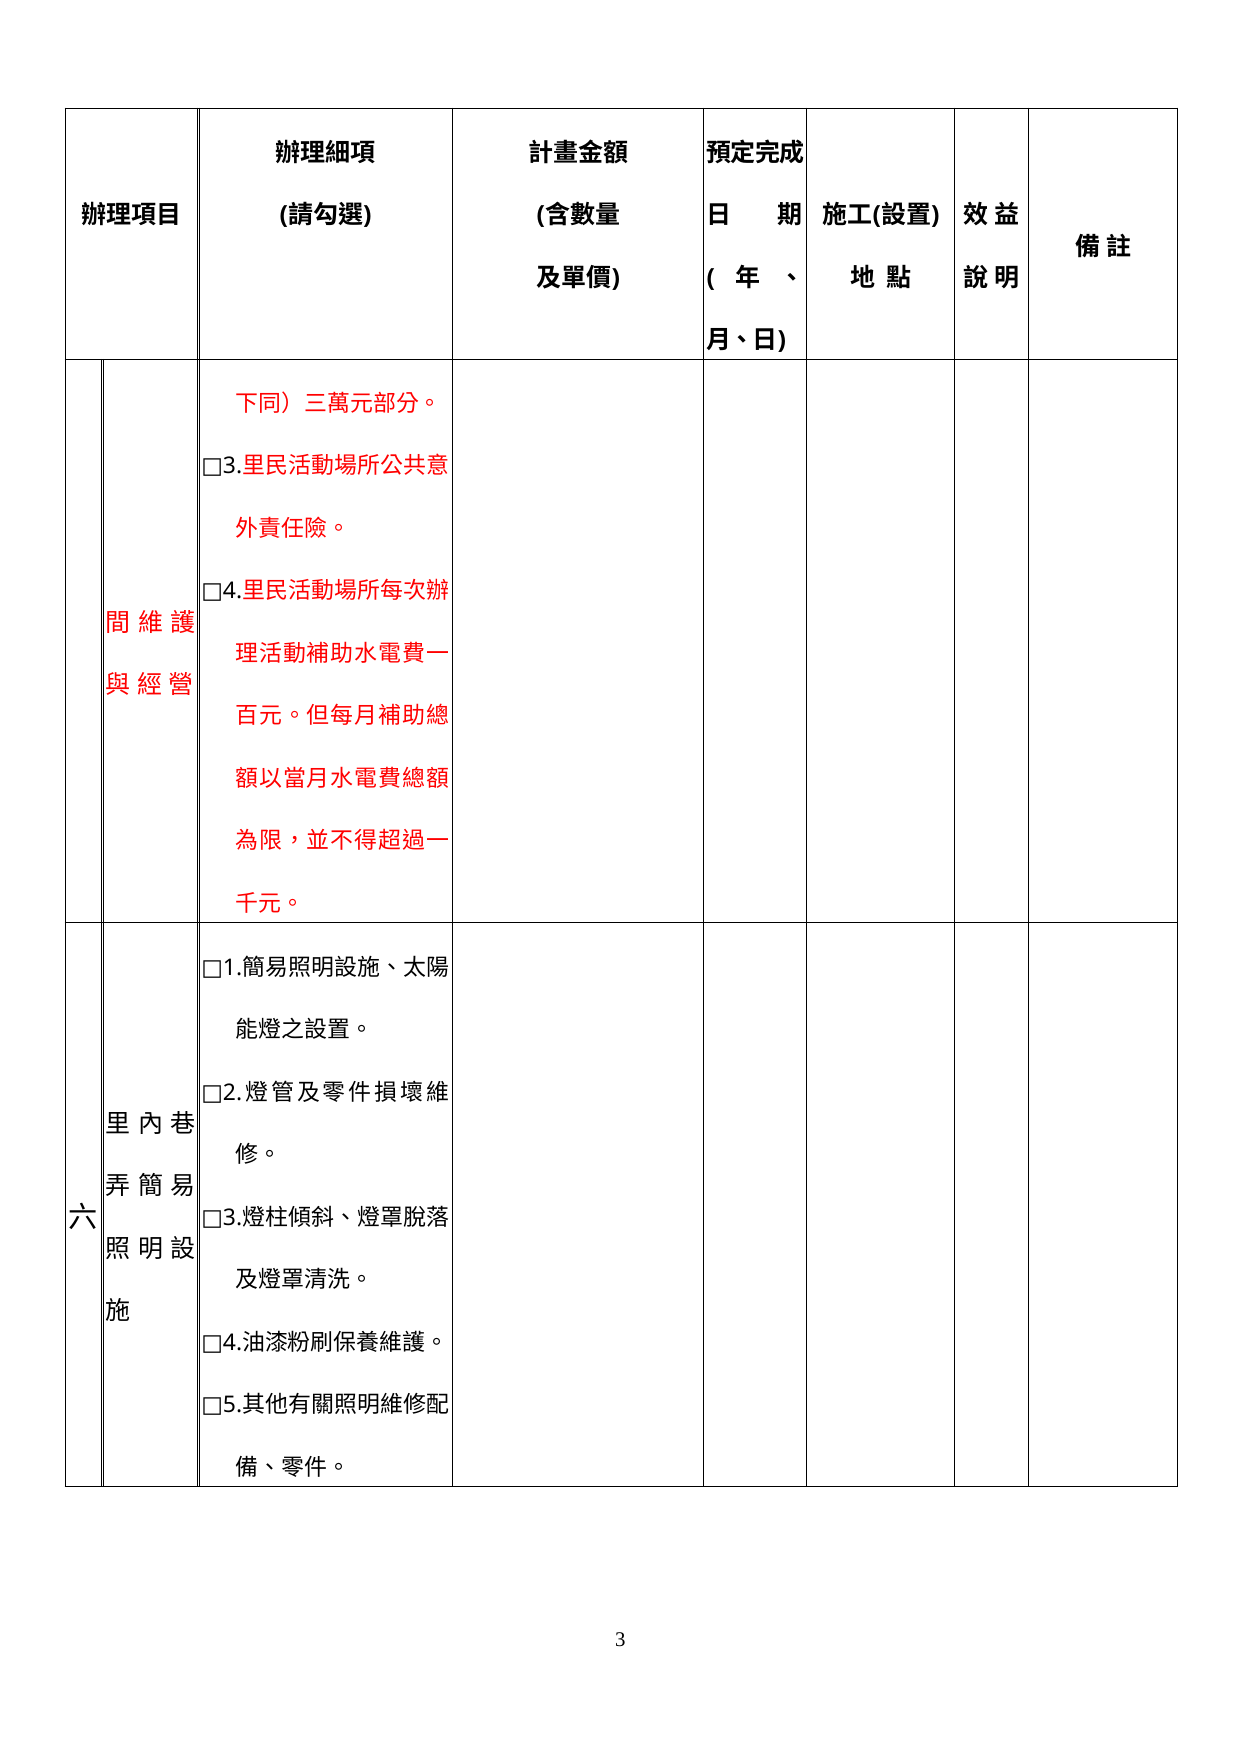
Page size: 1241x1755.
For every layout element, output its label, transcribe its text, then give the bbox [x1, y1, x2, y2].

table_cell □1.簡易照明設施、太陽能燈之設置。 □2.燈管及零件損壞維修。 □3.燈柱傾斜、燈罩脫落及燈罩清洗。 □4.油漆粉刷保養維護。 □5.其他有關照明維修配備、零件。 [200, 923, 452, 1486]
table_cell 嘉興街58 號 [807, 360, 954, 922]
table_header 備 註 [1029, 109, 1177, 359]
table_cell [955, 923, 1028, 1486]
table_cell 飲水機定期保養 ：3,800元 [453, 360, 703, 922]
table_cell 下同）三萬元部分。 □3.里民活動場所公共意外責任險。 □4.里民活動場所每次辦理活動補助水電費一百元。但每月補助總額以當月水電費總額為限，並不得超過一千元。 [200, 360, 452, 922]
table_cell [955, 360, 1028, 922]
table_cell 里內巷弄簡易照明設施 [104, 923, 197, 1486]
table_cell [1029, 923, 1177, 1486]
table_cell 間維護與經營 [104, 360, 197, 922]
table_cell [453, 923, 703, 1486]
table_header 預定完成日期(年、月、日) [704, 109, 806, 359]
table_cell [704, 923, 806, 1486]
table_header 效 益 說 明 [955, 109, 1028, 359]
table_header 辦理項目 [66, 109, 197, 359]
table_cell 110.07.31 [704, 360, 806, 922]
table_header 辦理細項 (請勾選) [200, 109, 452, 359]
table_cell 六 [66, 923, 101, 1486]
table_cell [66, 360, 101, 922]
table_cell [807, 923, 954, 1486]
table_header 施工(設置) 地 點 [807, 109, 954, 359]
table_header 計畫金額 (含數量 及單價) [453, 109, 703, 359]
table_cell [1029, 360, 1177, 922]
